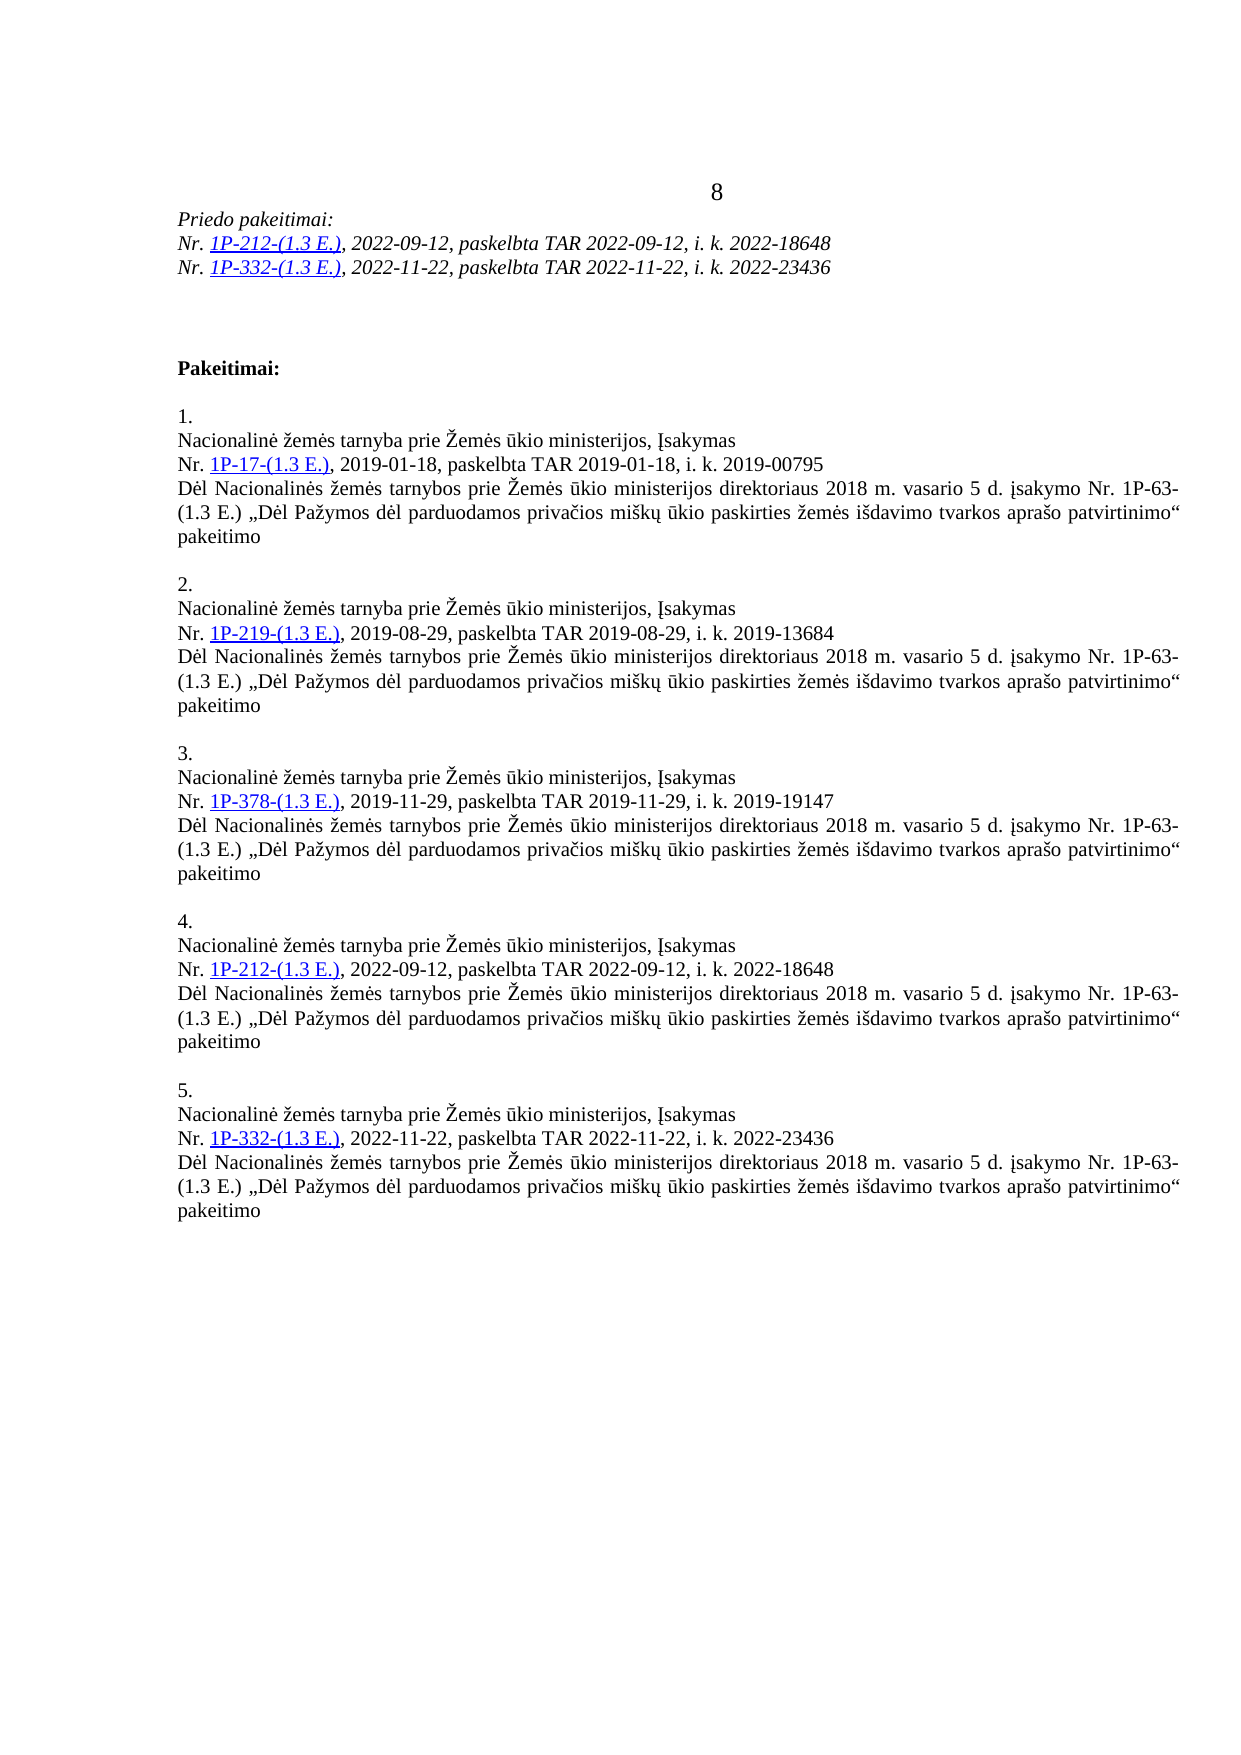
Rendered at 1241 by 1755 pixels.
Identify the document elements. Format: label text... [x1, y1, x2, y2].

text Nacionalinė žemės tarnyba prie Žemės ūkio ministerijos, Įsakymas [177, 765, 1181, 789]
text Pakeitimai: [177, 356, 1181, 380]
text Priedo pakeitimai: [177, 207, 1181, 231]
text Nr. 1P-332-(1.3 E.), 2022-11-22, paskelbta TAR 2022-11-22, i. k. 2022-23436 [177, 255, 1181, 279]
text Nr. 1P-212-(1.3 E.), 2022-09-12, paskelbta TAR 2022-09-12, i. k. 2022-18648 [177, 957, 1181, 981]
text Dėl Nacionalinės žemės tarnybos prie Žemės ūkio ministerijos direktoriaus 2018 m. vasario 5 d. įsakymo Nr. 1P-63-(1.3 E.) „Dėl Pažymos dėl parduodamos privačios miškų ūkio paskirties žemės išdavimo tvarkos aprašo patvirtinimo“ pakeitimo [177, 644, 1181, 717]
text Nacionalinė žemės tarnyba prie Žemės ūkio ministerijos, Įsakymas [177, 933, 1181, 957]
text Dėl Nacionalinės žemės tarnybos prie Žemės ūkio ministerijos direktoriaus 2018 m. vasario 5 d. įsakymo Nr. 1P-63-(1.3 E.) „Dėl Pažymos dėl parduodamos privačios miškų ūkio paskirties žemės išdavimo tvarkos aprašo patvirtinimo“ pakeitimo [177, 981, 1181, 1053]
text Nr. 1P-219-(1.3 E.), 2019-08-29, paskelbta TAR 2019-08-29, i. k. 2019-13684 [177, 620, 1181, 644]
text Nr. 1P-378-(1.3 E.), 2019-11-29, paskelbta TAR 2019-11-29, i. k. 2019-19147 [177, 789, 1181, 813]
text Nr. 1P-212-(1.3 E.), 2022-09-12, paskelbta TAR 2022-09-12, i. k. 2022-18648 [177, 231, 1181, 255]
text Nacionalinė žemės tarnyba prie Žemės ūkio ministerijos, Įsakymas [177, 1102, 1181, 1126]
text 5. [177, 1078, 1181, 1102]
text Nacionalinė žemės tarnyba prie Žemės ūkio ministerijos, Įsakymas [177, 596, 1181, 620]
text 2. [177, 572, 1181, 596]
text Dėl Nacionalinės žemės tarnybos prie Žemės ūkio ministerijos direktoriaus 2018 m. vasario 5 d. įsakymo Nr. 1P-63-(1.3 E.) „Dėl Pažymos dėl parduodamos privačios miškų ūkio paskirties žemės išdavimo tvarkos aprašo patvirtinimo“ pakeitimo [177, 1150, 1181, 1222]
text Nacionalinė žemės tarnyba prie Žemės ūkio ministerijos, Įsakymas [177, 428, 1181, 452]
text 4. [177, 909, 1181, 933]
text Nr. 1P-332-(1.3 E.), 2022-11-22, paskelbta TAR 2022-11-22, i. k. 2022-23436 [177, 1126, 1181, 1150]
text Dėl Nacionalinės žemės tarnybos prie Žemės ūkio ministerijos direktoriaus 2018 m. vasario 5 d. įsakymo Nr. 1P-63-(1.3 E.) „Dėl Pažymos dėl parduodamos privačios miškų ūkio paskirties žemės išdavimo tvarkos aprašo patvirtinimo“ pakeitimo [177, 813, 1181, 885]
text 1. [177, 404, 1181, 428]
text 3. [177, 741, 1181, 765]
text Dėl Nacionalinės žemės tarnybos prie Žemės ūkio ministerijos direktoriaus 2018 m. vasario 5 d. įsakymo Nr. 1P-63-(1.3 E.) „Dėl Pažymos dėl parduodamos privačios miškų ūkio paskirties žemės išdavimo tvarkos aprašo patvirtinimo“ pakeitimo [177, 476, 1181, 548]
text Nr. 1P-17-(1.3 E.), 2019-01-18, paskelbta TAR 2019-01-18, i. k. 2019-00795 [177, 452, 1181, 476]
